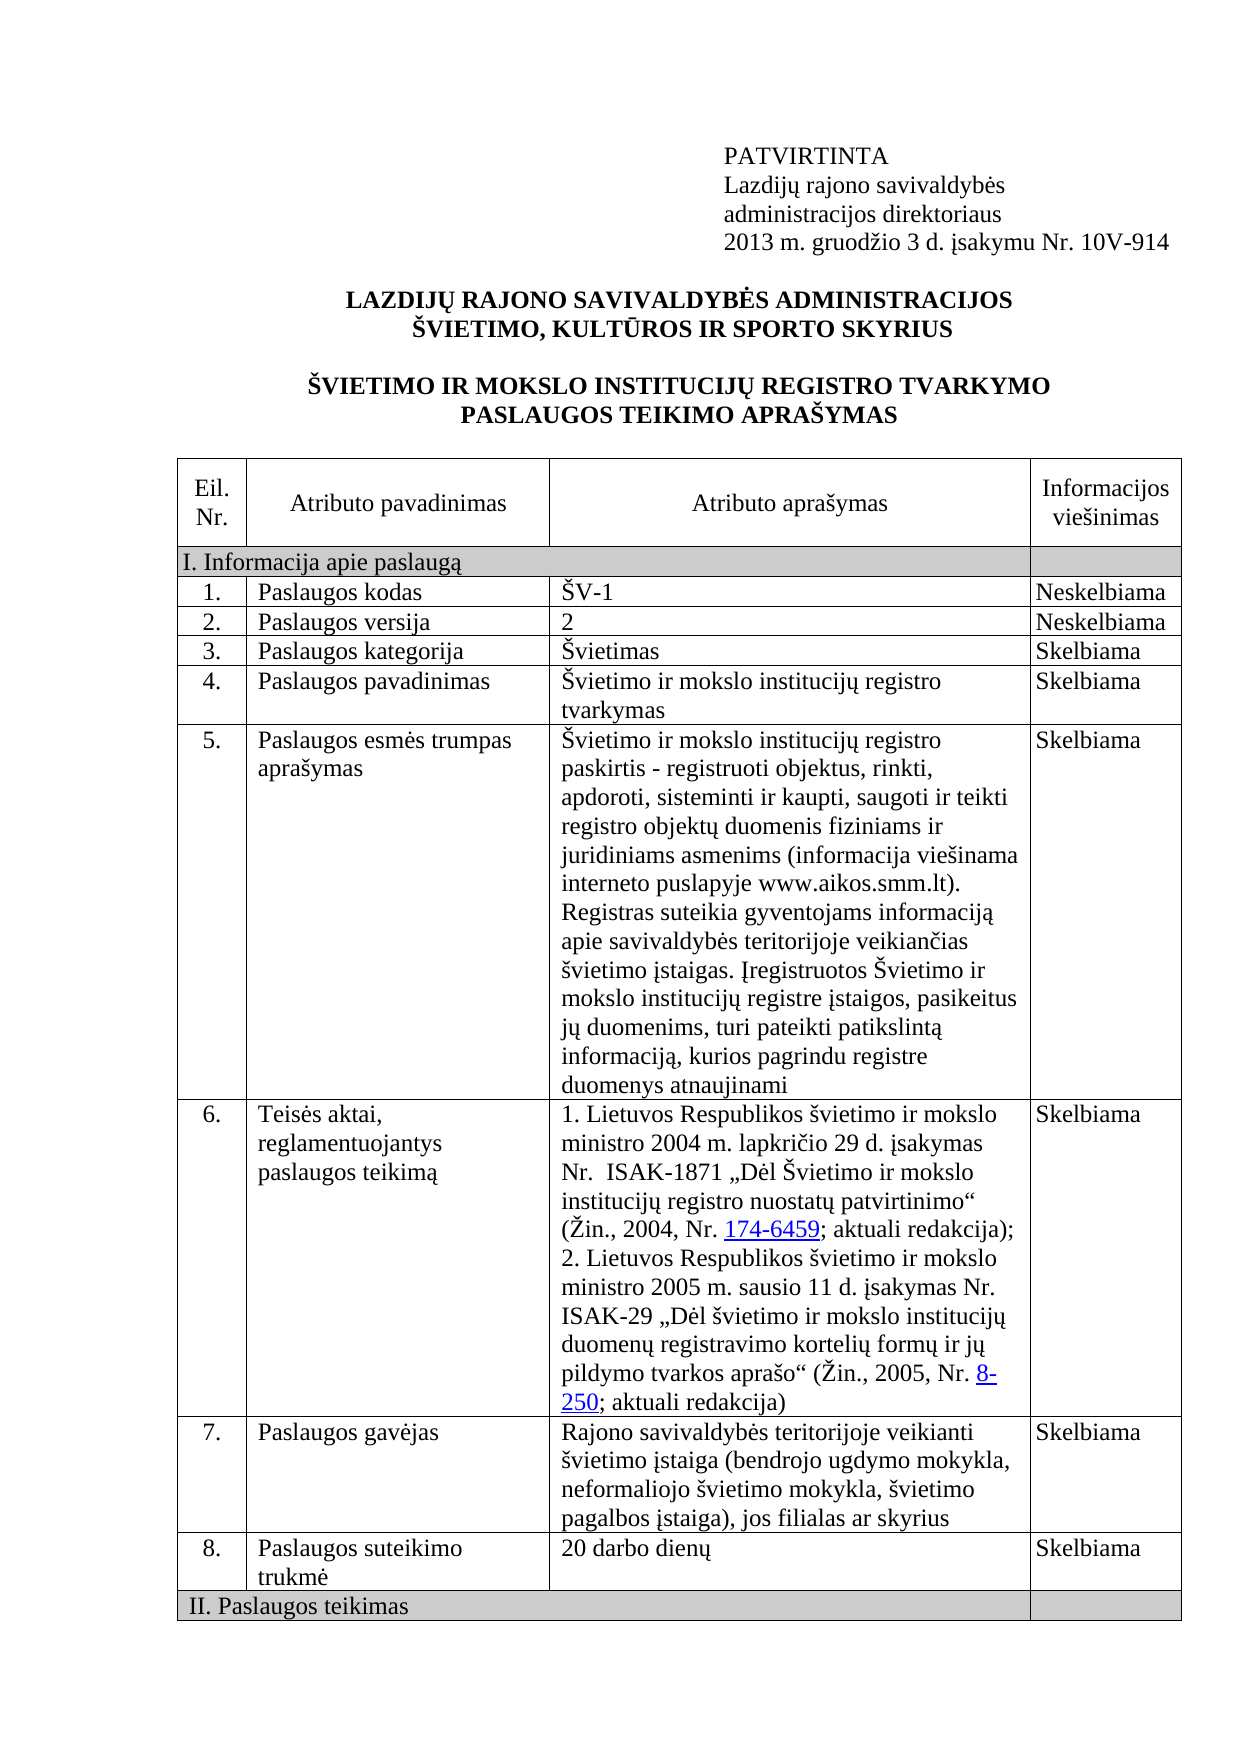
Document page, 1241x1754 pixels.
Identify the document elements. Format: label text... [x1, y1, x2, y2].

table_cell [1031, 547, 1181, 576]
table_cell Skelbiama [1031, 1100, 1181, 1416]
table_cell 1. Lietuvos Respublikos švietimo ir mokslo ministro 2004 m. lapkričio 29 d. įsakymas Nr. ISAK-1871 „Dėl Švietimo ir mokslo institucijų registro nuostatų patvirtinimo“ (Žin., 2004, Nr. 174-6459; aktuali redakcija); 2. Lietuvos Respublikos švietimo ir mokslo ministro 2005 m. sausio 11 d. įsakymas Nr. ISAK-29 „Dėl švietimo ir mokslo institucijų duomenų registravimo kortelių formų ir jų pildymo tvarkos aprašo“ (Žin., 2005, Nr. 8-250; aktuali redakcija) [550, 1100, 1030, 1416]
table_cell II. Paslaugos teikimas [178, 1591, 1030, 1620]
table_cell Paslaugos suteikimo trukmė [247, 1533, 549, 1590]
table_cell Teisės aktai, reglamentuojantys paslaugos teikimą [247, 1100, 549, 1416]
text 2013 m. gruodžio 3 d. įsakymu Nr. 10V-914 [723, 227, 1181, 256]
table_cell 8. [178, 1533, 246, 1590]
table_header Eil. Nr. [178, 459, 246, 546]
table_cell 6. [178, 1100, 246, 1416]
table_cell [1031, 1591, 1181, 1620]
table_cell Paslaugos pavadinimas [247, 666, 549, 724]
text PASLAUGOS TEIKIMO APRAŠYMAS [177, 400, 1181, 429]
table_cell Skelbiama [1031, 1533, 1181, 1590]
table_cell 2 [550, 607, 1030, 635]
table_cell Paslaugos esmės trumpas aprašymas [247, 725, 549, 1098]
table_cell Švietimo ir mokslo institucijų registro paskirtis - registruoti objektus, rinkti, apdoroti, sisteminti ir kaupti, saugoti ir teikti registro objektų duomenis fiziniams ir juridiniams asmenims (informacija viešinama interneto puslapyje www.aikos.smm.lt). Registras suteikia gyventojams informaciją apie savivaldybės teritorijoje veikiančias švietimo įstaigas. Įregistruotos Švietimo ir mokslo institucijų registre įstaigos, pasikeitus jų duomenims, turi pateikti patikslintą informaciją, kurios pagrindu registre duomenys atnaujinami [550, 725, 1030, 1098]
text Lazdijų rajono savivaldybės [723, 170, 1181, 199]
table_cell ŠV-1 [550, 577, 1030, 606]
table_cell Neskelbiama [1031, 607, 1181, 635]
table_cell Švietimas [550, 636, 1030, 665]
table_cell Skelbiama [1031, 725, 1181, 1098]
text LAZDIJŲ RAJONO SAVIVALDYBĖS ADMINISTRACIJOS [177, 285, 1181, 314]
table_cell 2. [178, 607, 246, 635]
table_cell Neskelbiama [1031, 577, 1181, 606]
table_cell Paslaugos kategorija [247, 636, 549, 665]
table_cell 5. [178, 725, 246, 1098]
text ŠVIETIMO, KULTŪROS IR SPORTO SKYRIUS [177, 314, 1181, 342]
text administracijos direktoriaus [723, 199, 1181, 227]
table_cell 3. [178, 636, 246, 665]
table_cell 7. [178, 1417, 246, 1532]
table_header Atributo aprašymas [550, 459, 1030, 546]
table_cell 4. [178, 666, 246, 724]
table_cell Paslaugos versija [247, 607, 549, 635]
table_header Informacijos viešinimas [1031, 459, 1181, 546]
text ŠVIETIMO IR MOKSLO INSTITUCIJŲ REGISTRO TVARKYMO [177, 371, 1181, 400]
table_header Atributo pavadinimas [247, 459, 549, 546]
table_cell Skelbiama [1031, 666, 1181, 724]
table_cell 20 darbo dienų [550, 1533, 1030, 1590]
table_cell 1. [178, 577, 246, 606]
table_cell I. Informacija apie paslaugą [178, 547, 1030, 576]
table_cell Skelbiama [1031, 636, 1181, 665]
text PATVIRTINTA [723, 141, 1181, 170]
table_cell Paslaugos kodas [247, 577, 549, 606]
table_cell Paslaugos gavėjas [247, 1417, 549, 1532]
table_cell Švietimo ir mokslo institucijų registro tvarkymas [550, 666, 1030, 724]
table_cell Skelbiama [1031, 1417, 1181, 1532]
table_cell Rajono savivaldybės teritorijoje veikianti švietimo įstaiga (bendrojo ugdymo mokykla, neformaliojo švietimo mokykla, švietimo pagalbos įstaiga), jos filialas ar skyrius [550, 1417, 1030, 1532]
